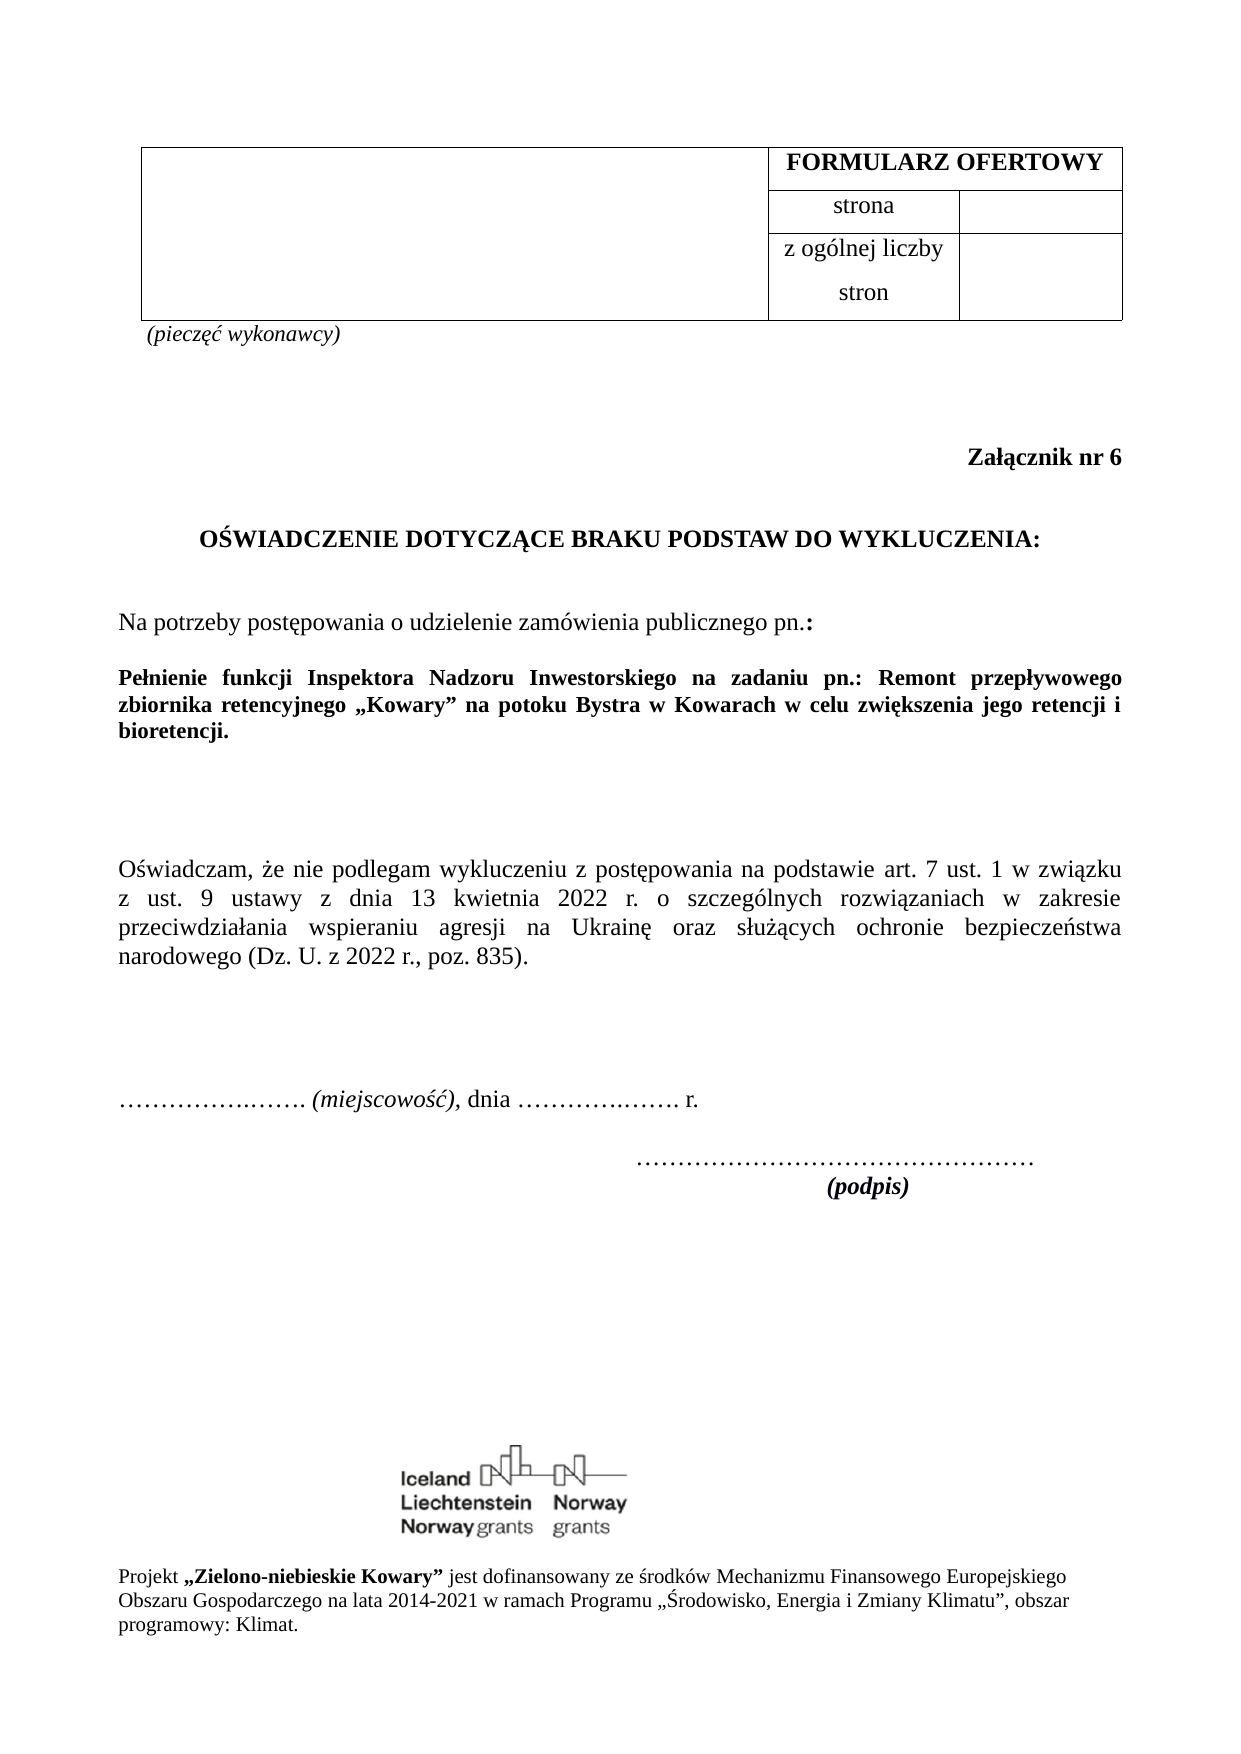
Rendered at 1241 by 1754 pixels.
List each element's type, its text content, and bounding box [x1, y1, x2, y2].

picture [390, 1445, 647, 1554]
text Załącznik nr 6 [118, 442, 1122, 471]
list Pełnienie funkcji Inspektora Nadzoru Inwestorskiego na zadaniu pn.: Remont przepływowego zbiornika retencyjnego „Kowary” na potoku Bystra w Kowarach w celu zwiększenia jego retencji i bioretencji. [118, 664, 1122, 743]
text OŚWIADCZENIE DOTYCZĄCE BRAKU PODSTAW DO WYKLUCZENIA: [118, 524, 1122, 553]
text (podpis) [753, 1171, 1122, 1199]
text Na potrzeby postępowania o udzielenie zamówienia publicznego pn.: [118, 607, 1122, 636]
list Oświadczam, że nie podlegam wykluczeniu z postępowania na podstawie art. 7 ust. 1 w związku z ust. 9 ustawy z dnia 13 kwietnia 2022 r. o szczególnych rozwiązaniach w zakresie przeciwdziałania wspieraniu agresji na Ukrainę oraz służących ochronie bezpieczeństwa narodowego (Dz. U. z 2022 r., poz. 835). [118, 854, 1122, 969]
text …………….……. (miejscowość), dnia ………….……. r. [118, 1084, 1122, 1113]
text ………………………………………… [118, 1142, 1122, 1171]
